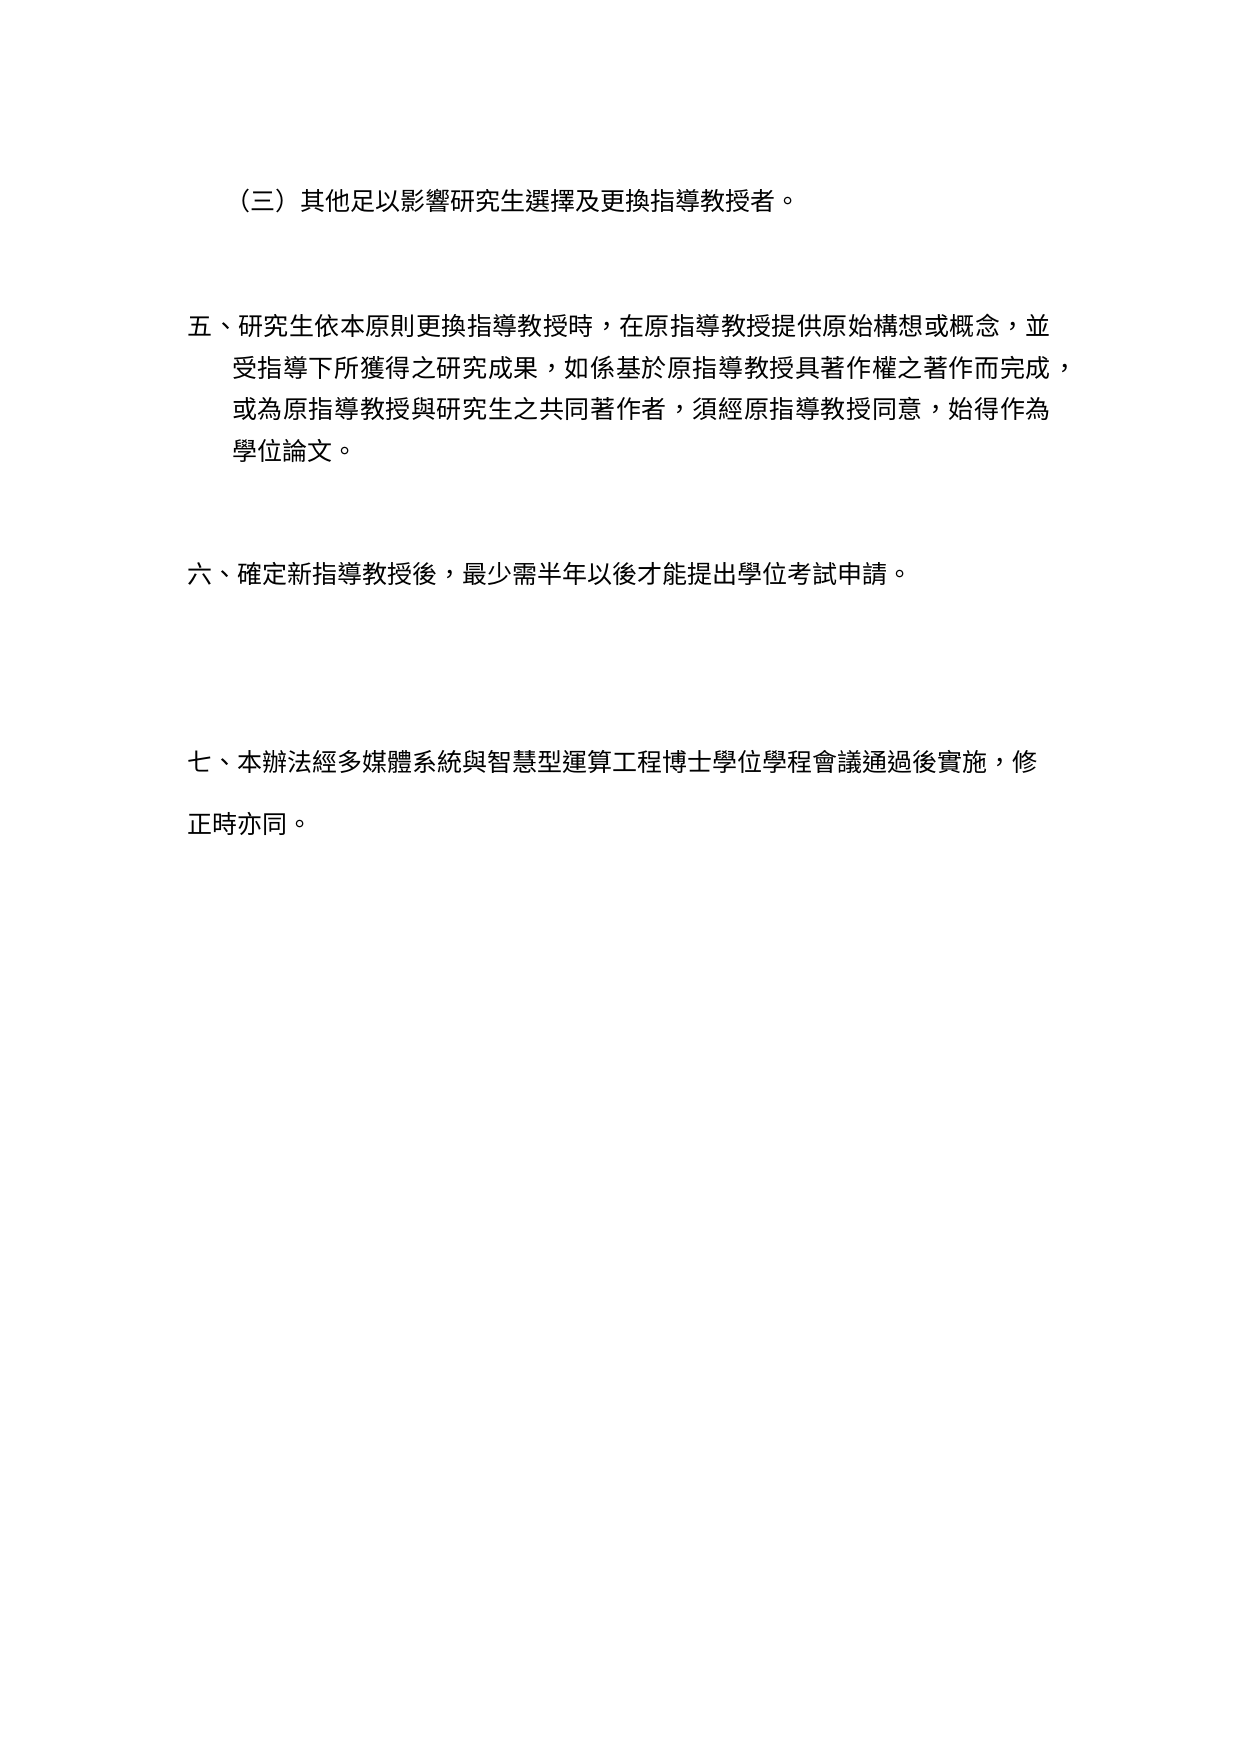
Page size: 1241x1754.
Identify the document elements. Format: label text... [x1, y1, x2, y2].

text （三）其他足以影響研究生選擇及更換指導教授者。 [187, 158, 1053, 221]
text 六、確定新指導教授後，最少需半年以後才能提出學位考試申請。 [187, 531, 1053, 594]
text 五、研究生依本原則更換指導教授時，在原指導教授提供原始構想或概念，並受指導下所獲得之研究成果，如係基於原指導教授具著作權之著作而完成，或為原指導教授與研究生之共同著作者，須經原指導教授同意，始得作為學位論文。 [187, 302, 1053, 469]
text 七、本辦法經多媒體系統與智慧型運算工程博士學位學程會議通過後實施，修正時亦同。 [187, 719, 1053, 844]
